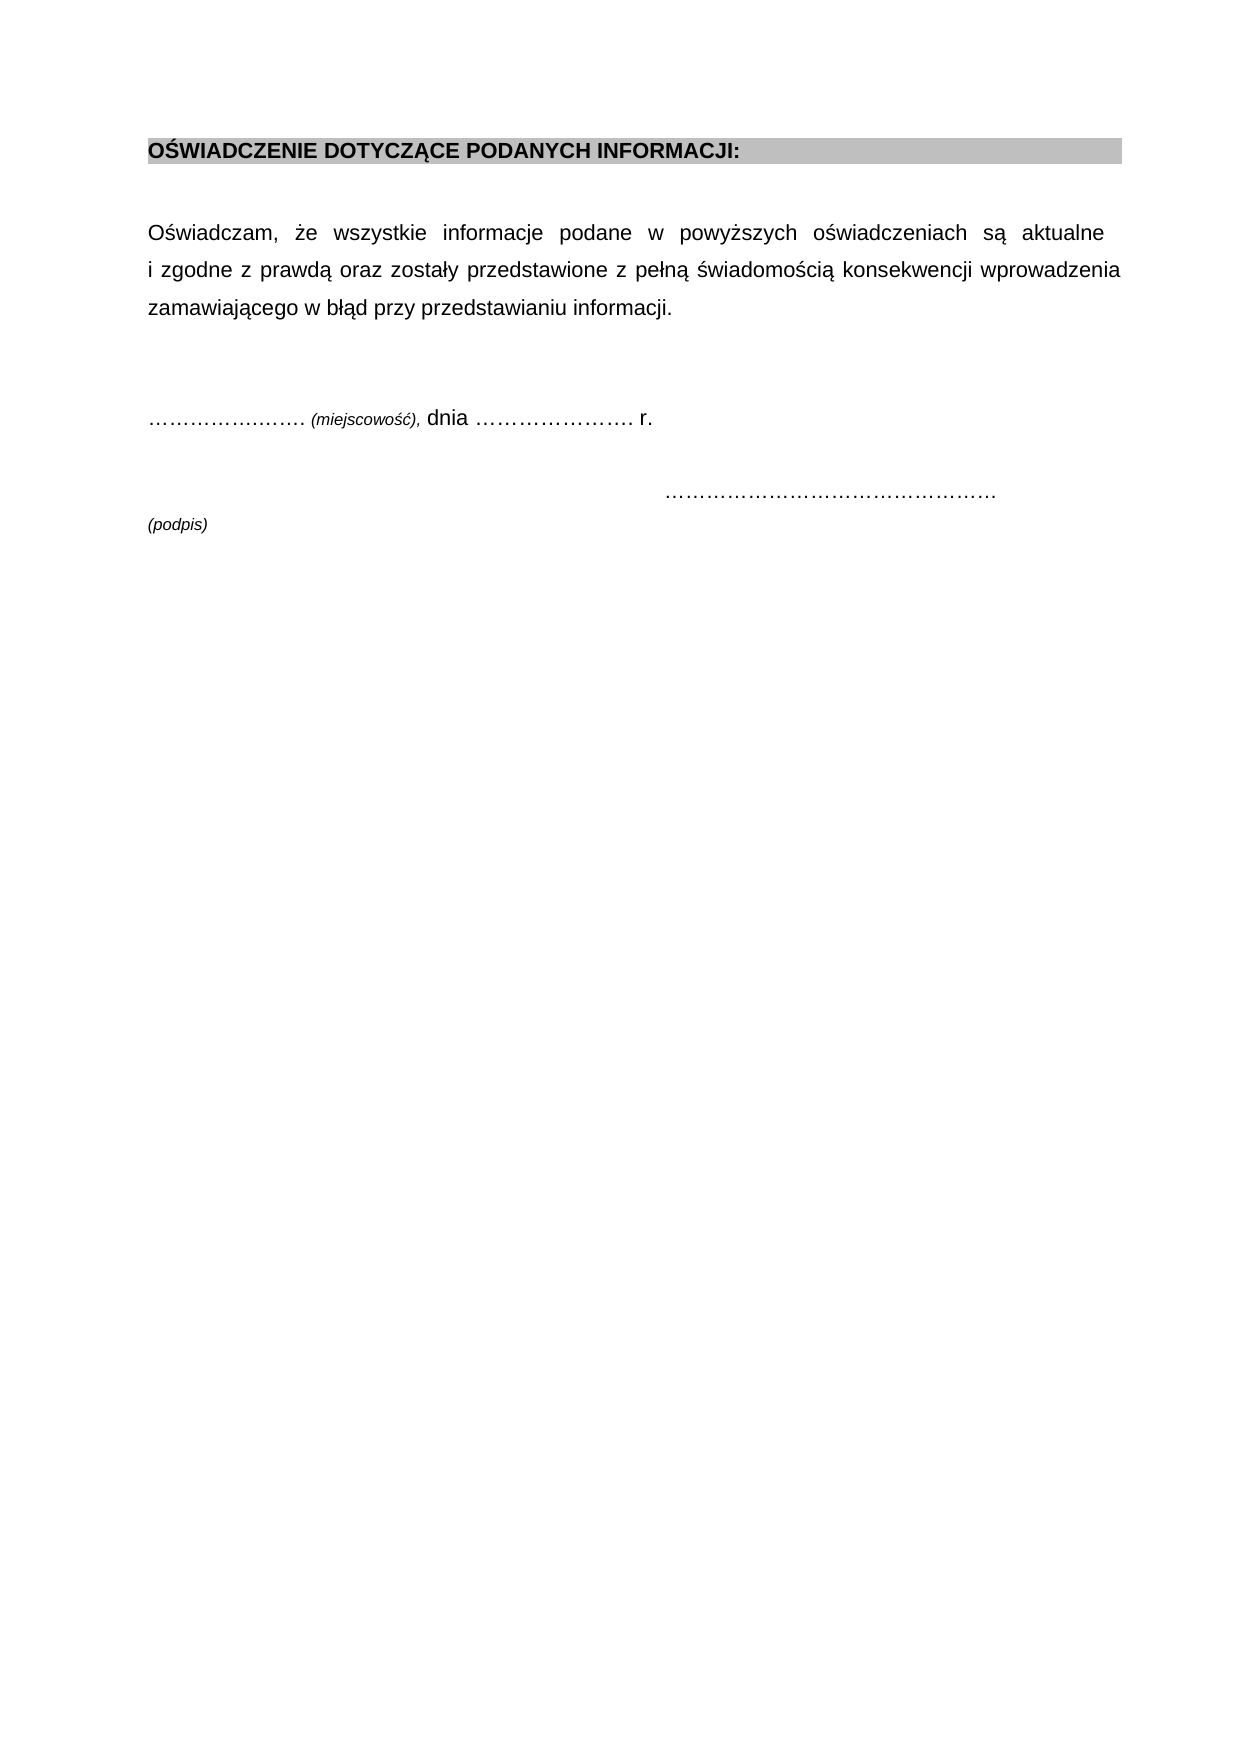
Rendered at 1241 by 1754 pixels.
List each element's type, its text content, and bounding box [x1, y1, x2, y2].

text (podpis) [148, 514, 1122, 533]
text …………….……. (miejscowość), dnia …………………. r. [148, 405, 1122, 430]
text ………………………………………… [148, 478, 1122, 502]
text Oświadczam, że wszystkie informacje podane w powyższych oświadczeniach są aktualne i zgodne z prawdą oraz zostały przedstawione z pełną świadomością konsekwencji wprowadzenia zamawiającego w błąd przy przedstawianiu informacji. [148, 219, 1122, 320]
text OŚWIADCZENIE DOTYCZĄCE PODANYCH INFORMACJI: [148, 138, 1122, 164]
